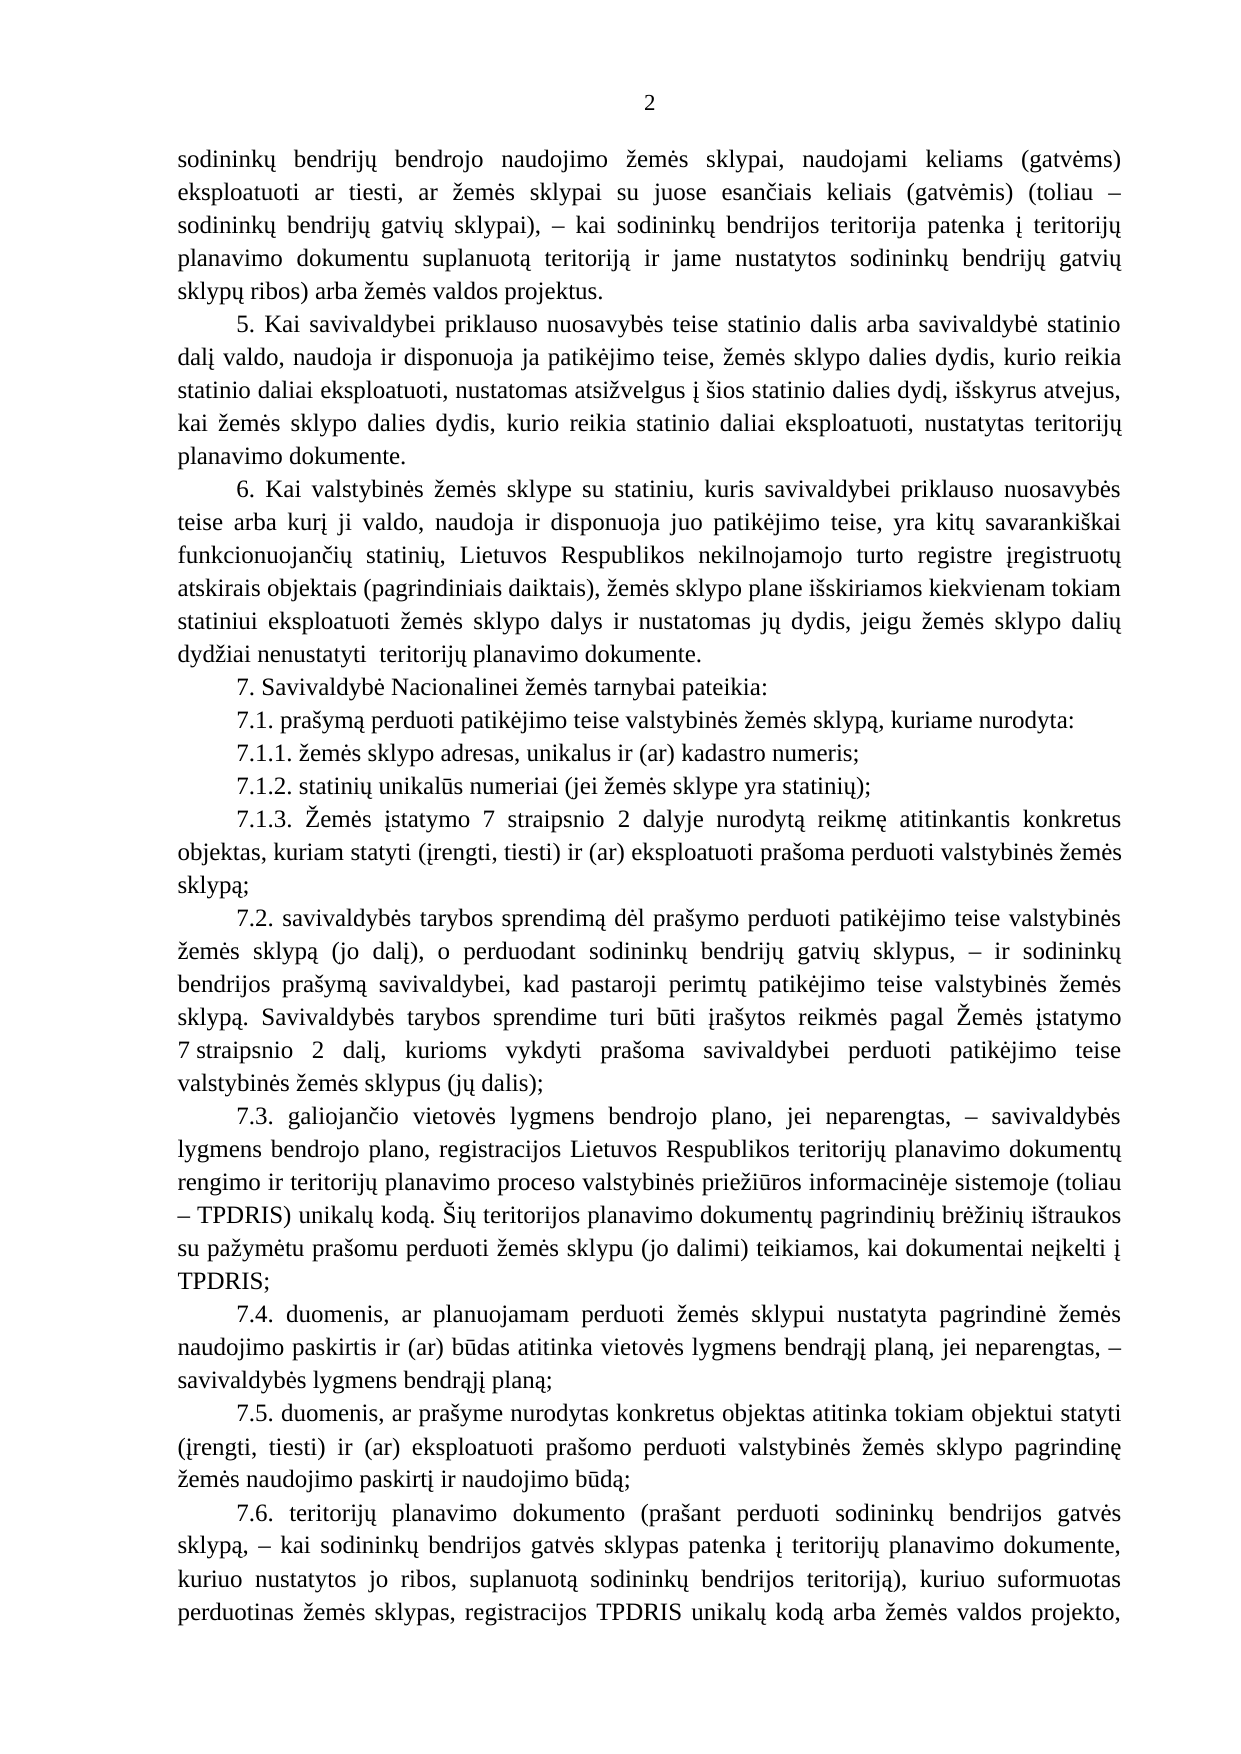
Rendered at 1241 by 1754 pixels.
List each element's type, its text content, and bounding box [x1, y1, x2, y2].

text 7.3. galiojančio vietovės lygmens bendrojo plano, jei neparengtas, – savivaldybės lygmens bendrojo plano, registracijos Lietuvos Respublikos teritorijų planavimo dokumentų rengimo ir teritorijų planavimo proceso valstybinės priežiūros informacinėje sistemoje (toliau – TPDRIS) unikalų kodą. Šių teritorijos planavimo dokumentų pagrindinių brėžinių ištraukos su pažymėtu prašomu perduoti žemės sklypu (jo dalimi) teikiamos, kai dokumentai neįkelti į TPDRIS; [177, 1101, 1122, 1295]
text 7.2. savivaldybės tarybos sprendimą dėl prašymo perduoti patikėjimo teise valstybinės žemės sklypą (jo dalį), o perduodant sodininkų bendrijų gatvių sklypus, – ir sodininkų bendrijos prašymą savivaldybei, kad pastaroji perimtų patikėjimo teise valstybinės žemės sklypą. Savivaldybės tarybos sprendime turi būti įrašytos reikmės pagal Žemės įstatymo 7 straipsnio 2 dalį, kurioms vykdyti prašoma savivaldybei perduoti patikėjimo teise valstybinės žemės sklypus (jų dalis); [177, 903, 1122, 1097]
text 7.5. duomenis, ar prašyme nurodytas konkretus objektas atitinka tokiam objektui statyti (įrengti, tiesti) ir (ar) eksploatuoti prašomo perduoti valstybinės žemės sklypo pagrindinę žemės naudojimo paskirtį ir naudojimo būdą; [177, 1398, 1122, 1493]
text 7.1.2. statinių unikalūs numeriai (jei žemės sklype yra statinių); [177, 771, 1122, 800]
text 7.6. teritorijų planavimo dokumento (prašant perduoti sodininkų bendrijos gatvės sklypą, – kai sodininkų bendrijos gatvės sklypas patenka į teritorijų planavimo dokumente, kuriuo nustatytos jo ribos, suplanuotą sodininkų bendrijos teritoriją), kuriuo suformuotas perduotinas žemės sklypas, registracijos TPDRIS unikalų kodą arba žemės valdos projekto, [177, 1498, 1122, 1625]
text 7.1.1. žemės sklypo adresas, unikalus ir (ar) kadastro numeris; [177, 738, 1122, 767]
text 7.4. duomenis, ar planuojamam perduoti žemės sklypui nustatyta pagrindinė žemės naudojimo paskirtis ir (ar) būdas atitinka vietovės lygmens bendrąjį planą, jei neparengtas, – savivaldybės lygmens bendrąjį planą; [177, 1299, 1122, 1394]
text 6. Kai valstybinės žemės sklype su statiniu, kuris savivaldybei priklauso nuosavybės teise arba kurį ji valdo, naudoja ir disponuoja juo patikėjimo teise, yra kitų savarankiškai funkcionuojančių statinių, Lietuvos Respublikos nekilnojamojo turto registre įregistruotų atskirais objektais (pagrindiniais daiktais), žemės sklypo plane išskiriamos kiekvienam tokiam statiniui eksploatuoti žemės sklypo dalys ir nustatomas jų dydis, jeigu žemės sklypo dalių dydžiai nenustatyti teritorijų planavimo dokumente. [177, 474, 1122, 668]
text 5. Kai savivaldybei priklauso nuosavybės teise statinio dalis arba savivaldybė statinio dalį valdo, naudoja ir disponuoja ja patikėjimo teise, žemės sklypo dalies dydis, kurio reikia statinio daliai eksploatuoti, nustatomas atsižvelgus į šios statinio dalies dydį, išskyrus atvejus, kai žemės sklypo dalies dydis, kurio reikia statinio daliai eksploatuoti, nustatytas teritorijų planavimo dokumente. [177, 309, 1122, 470]
text 7.1.3. Žemės įstatymo 7 straipsnio 2 dalyje nurodytą reikmę atitinkantis konkretus objektas, kuriam statyti (įrengti, tiesti) ir (ar) eksploatuoti prašoma perduoti valstybinės žemės sklypą; [177, 804, 1122, 899]
text 7. Savivaldybė Nacionalinei žemės tarnybai pateikia: [177, 672, 1122, 701]
text sodininkų bendrijų bendrojo naudojimo žemės sklypai, naudojami keliams (gatvėms) eksploatuoti ar tiesti, ar žemės sklypai su juose esančiais keliais (gatvėmis) (toliau – sodininkų bendrijų gatvių sklypai), – kai sodininkų bendrijos teritorija patenka į teritorijų planavimo dokumentu suplanuotą teritoriją ir jame nustatytos sodininkų bendrijų gatvių sklypų ribos) arba žemės valdos projektus. [177, 144, 1122, 304]
text 7.1. prašymą perduoti patikėjimo teise valstybinės žemės sklypą, kuriame nurodyta: [177, 705, 1122, 734]
